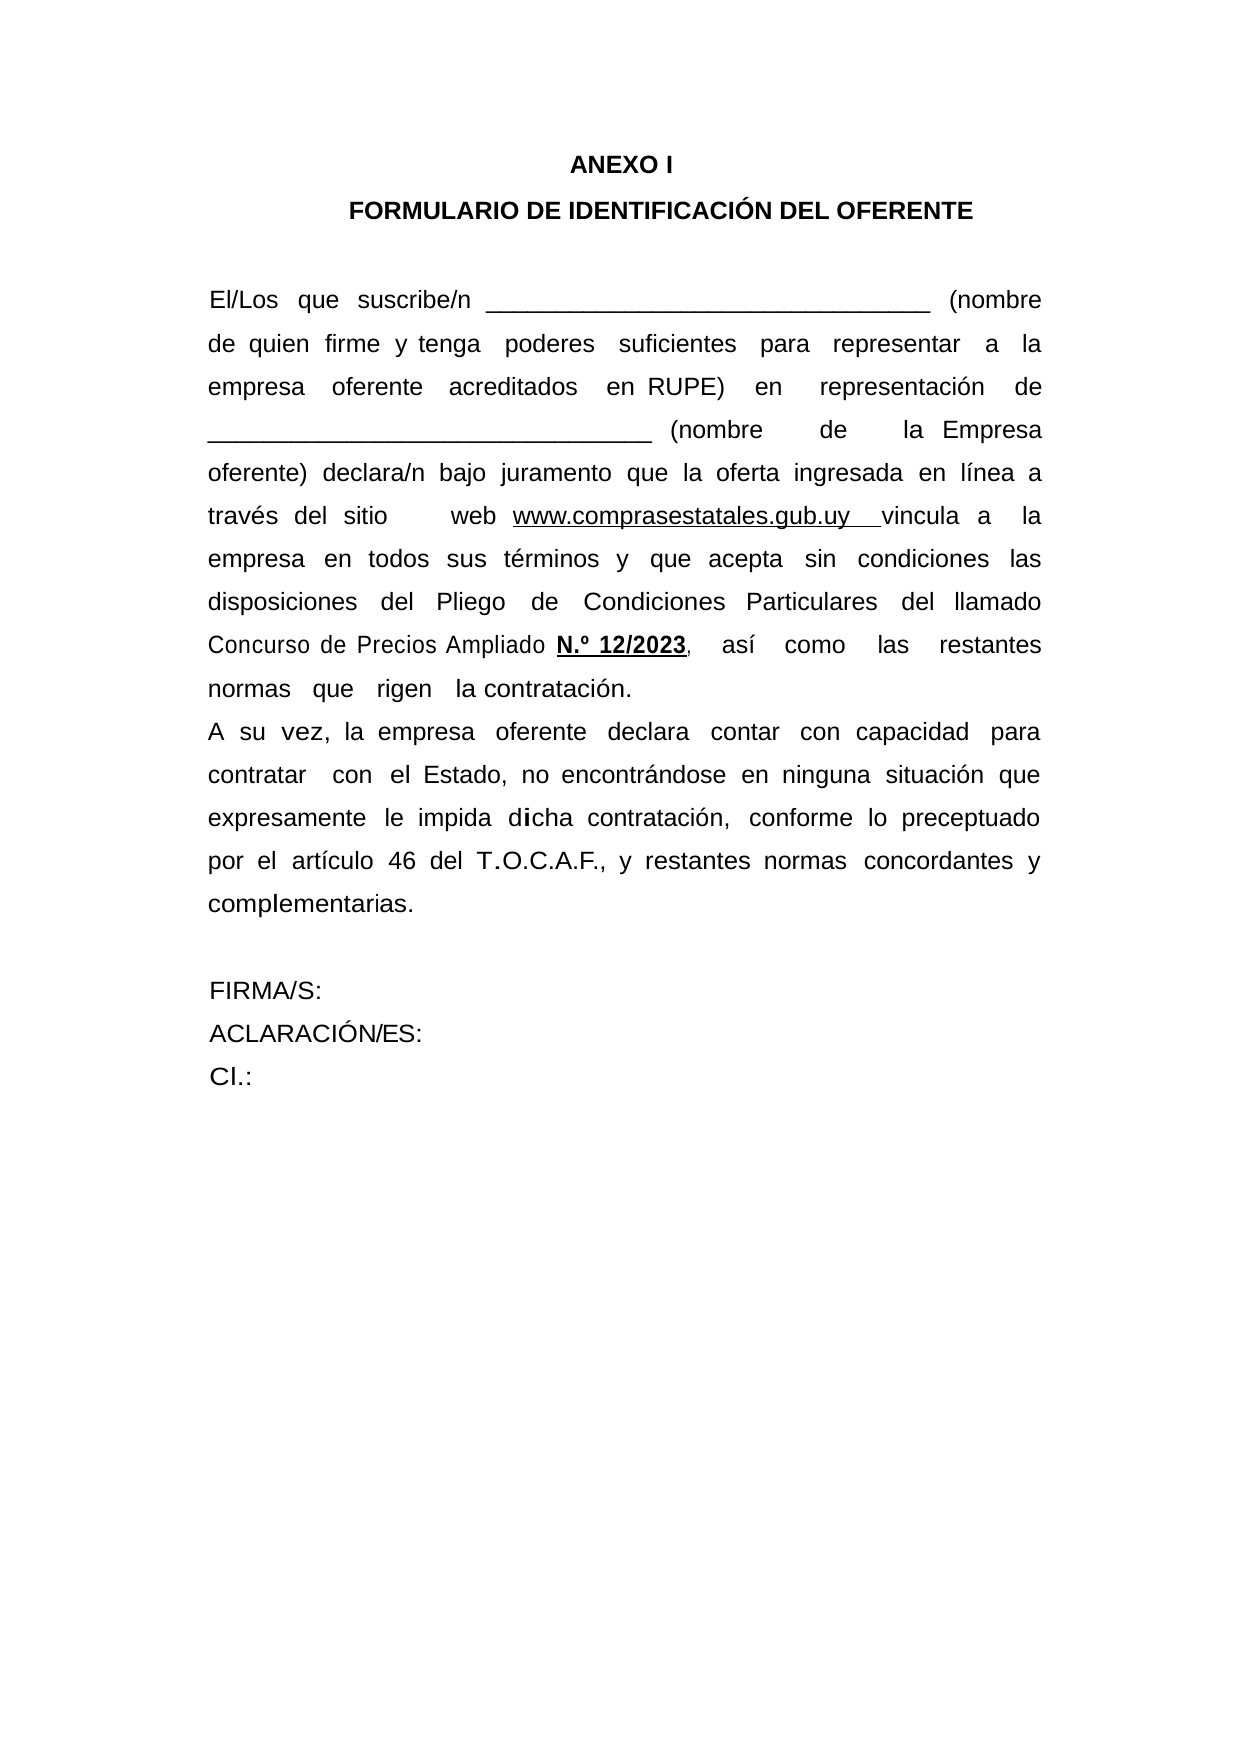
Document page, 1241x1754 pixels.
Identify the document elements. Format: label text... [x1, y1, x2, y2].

text A su vez, la empresa oferente declara contar con capacidad para contratar con el Estado, no encontrándose en ninguna situación que expresamente le impida dicha contratación, conforme lo preceptuado por el artículo 46 del T.O.C.A.F., y restantes normas concordantes y complementarias. [208, 717, 1040, 918]
text FORMULARIO DE IDENTIFICACIÓN DEL OFERENTE [257, 196, 1065, 225]
text Cl.: [208, 1062, 765, 1091]
text ACLARACIÓN/ES: [208, 1019, 765, 1048]
text El/Los que suscribe/n ________________________________ (nombre de quien firme y tenga poderes suficientes para representar a la empresa oferente acreditados en RUPE) en representación de ________________________________ (nombre de la Empresa oferente) declara/n bajo juramento que la oferta ingresada en línea a través del sitio web www.comprasestatales.gub.uy vincula a la empresa en todos sus términos y que acepta sin condiciones las disposiciones del Pliego de Condiciones Particulares del llamado Concurso de Precios Ampliado N.º 12/2023, así como las restantes normas que rigen la contratación. [208, 285, 1042, 702]
text ANEXO I [177, 150, 1065, 179]
text FIRMA/S: [208, 976, 765, 1004]
